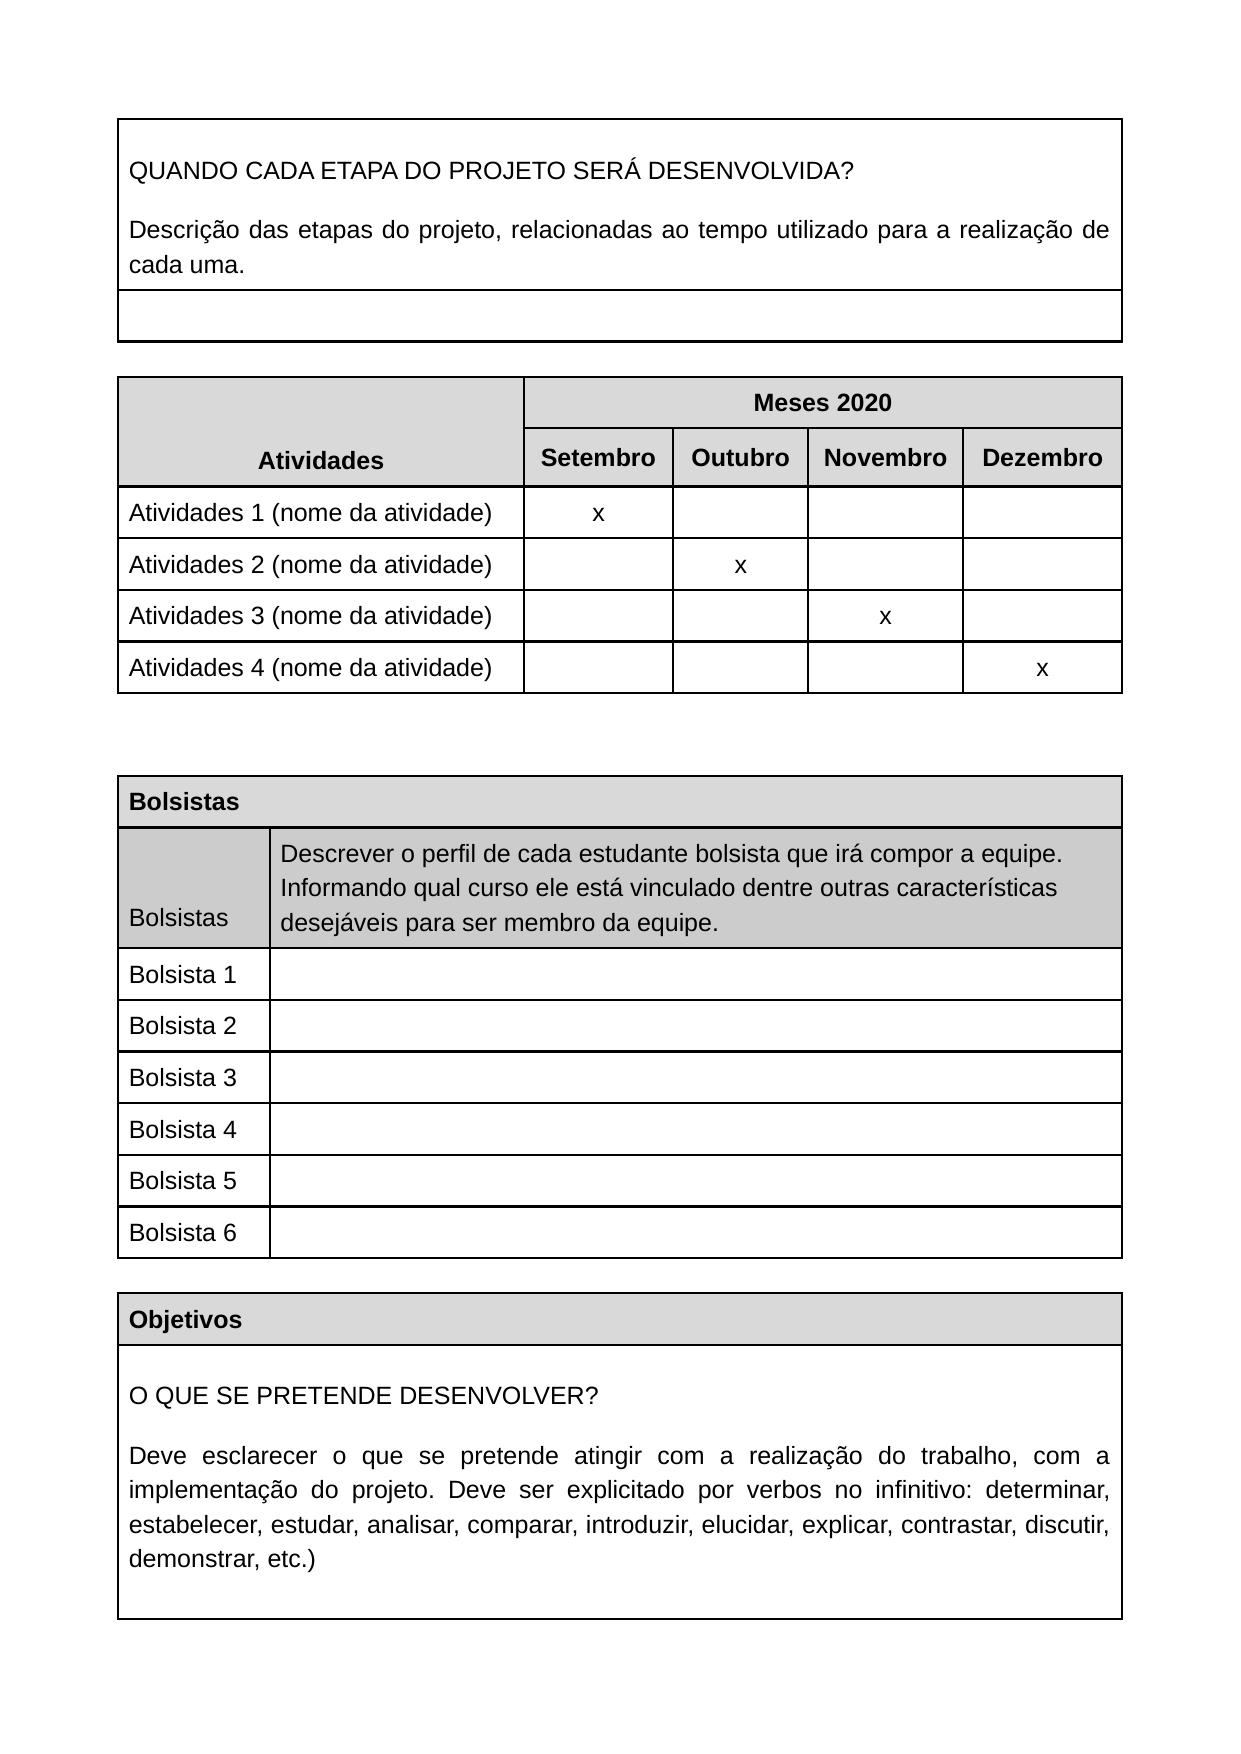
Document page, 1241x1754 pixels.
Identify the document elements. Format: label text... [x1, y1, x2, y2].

table_cell [674, 488, 807, 537]
table_cell O QUE SE PRETENDE DESENVOLVER? Deve esclarecer o que se pretende atingir com a realização do trabalho, com a implementação do projeto. Deve ser explicitado por verbos no infinitivo: determinar, estabelecer, estudar, analisar, comparar, introduzir, elucidar, explicar, contrastar, discutir, demonstrar, etc.) [119, 1346, 1121, 1618]
table_cell Bolsista 6 [119, 1208, 269, 1257]
table_cell x [674, 539, 807, 589]
table_cell Bolsista 1 [119, 949, 269, 999]
table_cell [809, 488, 962, 537]
table_cell [525, 591, 672, 640]
table_cell [964, 488, 1121, 537]
table_cell Outubro [674, 429, 807, 485]
table_cell QUANDO CADA ETAPA DO PROJETO SERÁ DESENVOLVIDA? Descrição das etapas do projeto, relacionadas ao tempo utilizado para a realização de cada uma. [119, 120, 1121, 289]
table_cell Atividades 2 (nome da atividade) [119, 539, 523, 589]
table_cell [271, 1208, 1121, 1257]
table_cell [809, 539, 962, 589]
table_cell x [809, 591, 962, 640]
table_cell [271, 1156, 1121, 1205]
table_cell Atividades 4 (nome da atividade) [119, 643, 523, 692]
table_header Meses 2020 [525, 378, 1121, 427]
table_cell [809, 643, 962, 692]
table_cell Bolsista 5 [119, 1156, 269, 1205]
table_cell [271, 1053, 1121, 1102]
table_cell [271, 1001, 1121, 1050]
table_cell [964, 591, 1121, 640]
table_cell Setembro [525, 429, 672, 485]
table_cell Descrever o perfil de cada estudante bolsista que irá compor a equipe. Informando qual curso ele está vinculado dentre outras características desejáveis para ser membro da equipe. [271, 829, 1121, 947]
table_header Bolsistas [119, 777, 1121, 826]
table_cell Dezembro [964, 429, 1121, 485]
table_cell x [525, 488, 672, 537]
table_cell Bolsista 4 [119, 1104, 269, 1154]
table_cell [674, 643, 807, 692]
table_cell x [964, 643, 1121, 692]
table_header Objetivos [119, 1294, 1121, 1344]
table_cell Atividades 1 (nome da atividade) [119, 488, 523, 537]
table_cell [119, 291, 1121, 340]
table_cell Bolsistas [119, 829, 269, 947]
table_cell [271, 1104, 1121, 1154]
table_cell Novembro [809, 429, 962, 485]
table_cell Atividades 3 (nome da atividade) [119, 591, 523, 640]
table_cell Bolsista 3 [119, 1053, 269, 1102]
table_cell [525, 643, 672, 692]
table_header Atividades [119, 378, 523, 485]
table_cell Bolsista 2 [119, 1001, 269, 1050]
table_cell [271, 949, 1121, 999]
table_cell [525, 539, 672, 589]
table_cell [674, 591, 807, 640]
table_cell [964, 539, 1121, 589]
